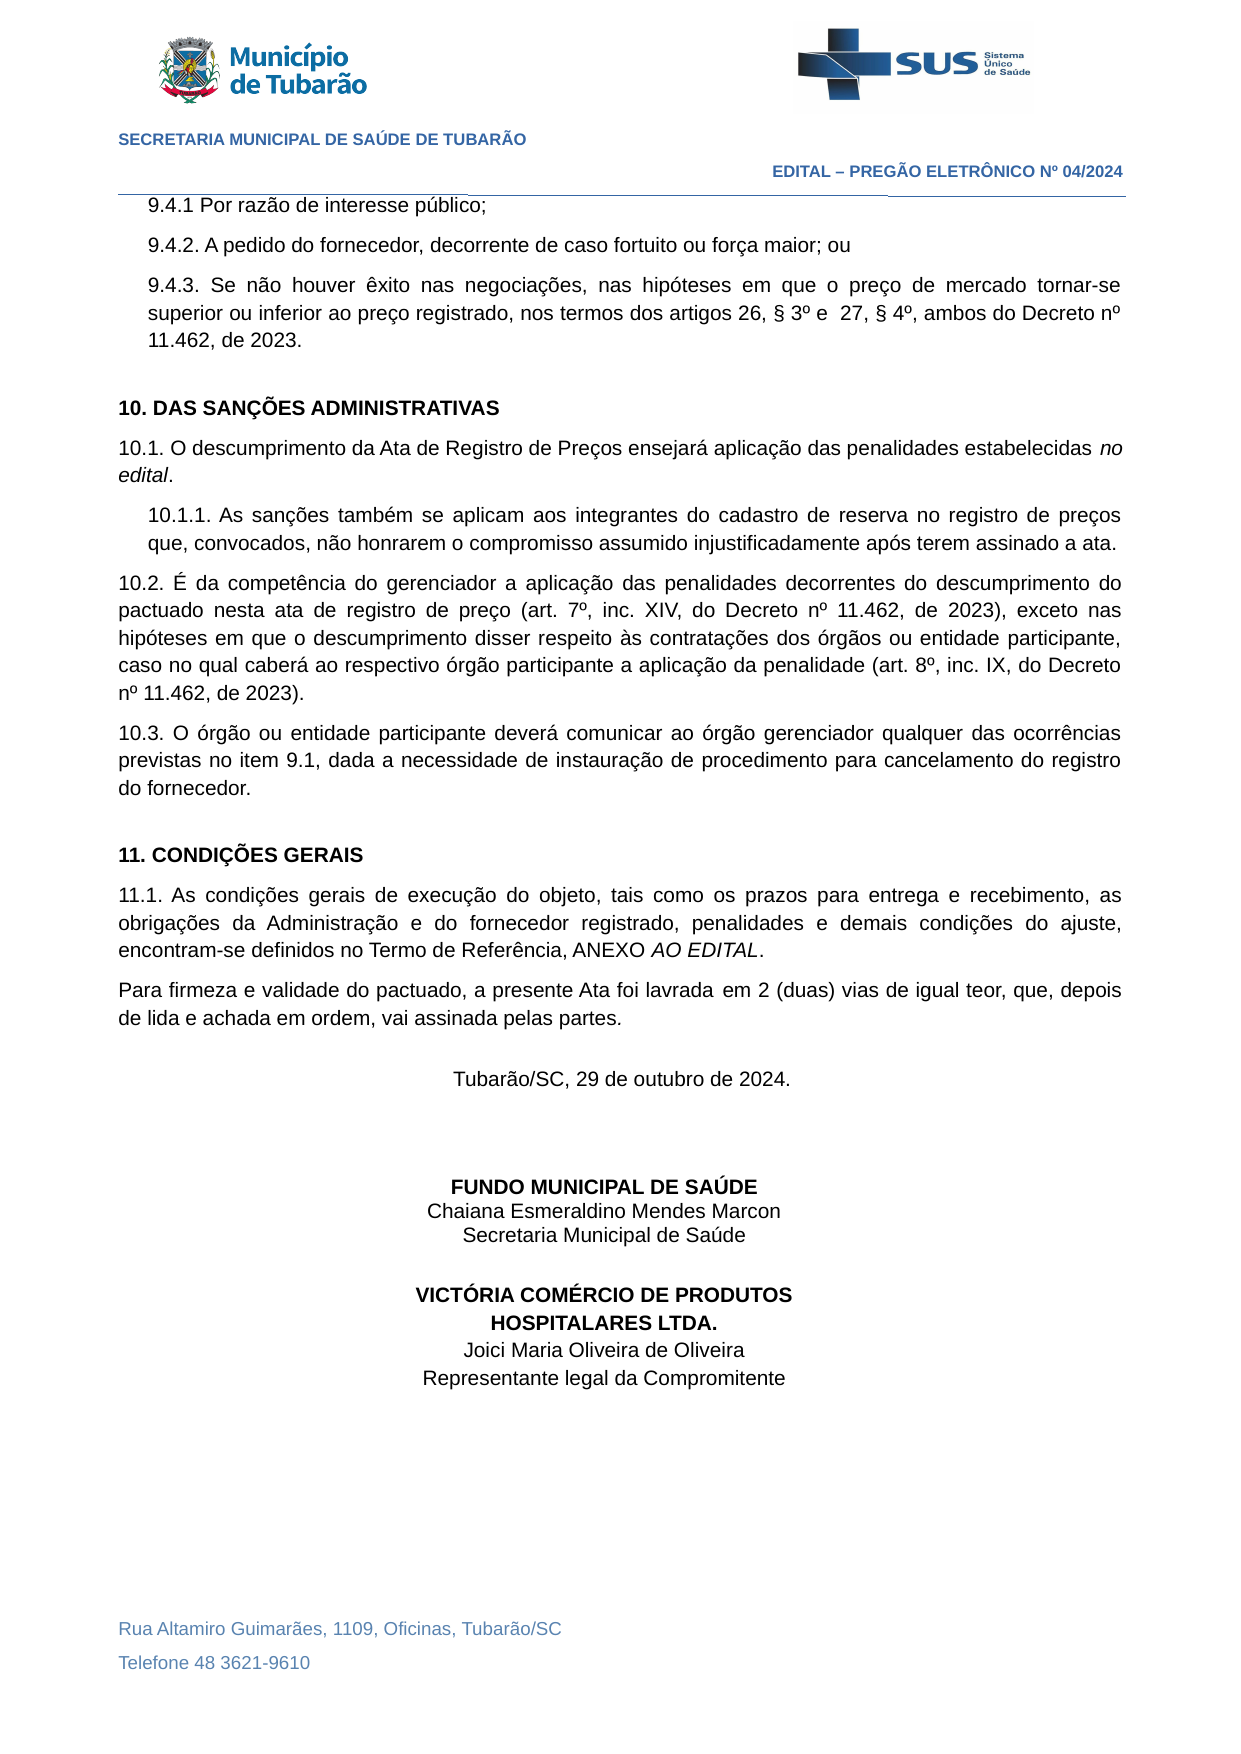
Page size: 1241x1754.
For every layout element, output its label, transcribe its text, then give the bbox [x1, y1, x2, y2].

list 9.4.1 Por razão de interesse público; [148, 193, 1123, 217]
table_cell [846, 1366, 1109, 1390]
list 10.1. O descumprimento da Ata de Registro de Preços ensejará aplicação das penalidades estabelecidas no edital. [118, 436, 1123, 487]
table_cell [846, 1390, 1109, 1414]
picture [135, 21, 386, 119]
list 9.4.3. Se não houver êxito nas negociações, nas hipóteses em que o preço de mercado tornar-se superior ou inferior ao preço registrado, nos termos dos artigos 26, § 3º e 27, § 4º, ambos do Decreto nº 11.462, de 2023. [148, 273, 1123, 352]
list 11. CONDIÇÕES GERAIS [118, 843, 1123, 867]
table_cell [108, 1259, 362, 1283]
list 10. DAS SANÇÕES ADMINISTRATIVAS [118, 396, 1123, 419]
table_header FUNDO MUNICIPAL DE SAÚDE Chaiana Esmeraldino Mendes Marcon Secretaria Municipal de Saúde [362, 1175, 846, 1259]
table_cell [846, 1283, 1109, 1366]
table_cell Representante legal da Compromitente [362, 1366, 846, 1390]
text Para firmeza e validade do pactuado, a presente Ata foi lavrada em 2 (duas) vias de igual teor, que, depois de lida e achada em ordem, vai assinada pelas partes. [118, 978, 1123, 1029]
list 10.1.1. As sanções também se aplicam aos integrantes do cadastro de reserva no registro de preços que, convocados, não honrarem o compromisso assumido injustificadamente após terem assinado a ata. [148, 503, 1123, 554]
list 10.2. É da competência do gerenciador a aplicação das penalidades decorrentes do descumprimento do pactuado nesta ata de registro de preço (art. 7º, inc. XIV, do Decreto nº 11.462, de 2023), exceto nas hipóteses em que o descumprimento disser respeito às contratações dos órgãos ou entidade participante, caso no qual caberá ao respectivo órgão participante a aplicação da penalidade (art. 8º, inc. IX, do Decreto nº 11.462, de 2023). [118, 571, 1123, 704]
list 9.4.2. A pedido do fornecedor, decorrente de caso fortuito ou força maior; ou [148, 233, 1123, 257]
table_cell VICTÓRIA COMÉRCIO DE PRODUTOS HOSPITALARES LTDA. Joici Maria Oliveira de Oliveira [362, 1283, 846, 1366]
table_cell [846, 1259, 1109, 1283]
picture [794, 21, 1034, 114]
list 10.3. O órgão ou entidade participante deverá comunicar ao órgão gerenciador qualquer das ocorrências previstas no item 9.1, dada a necessidade de instauração de procedimento para cancelamento do registro do fornecedor. [118, 721, 1123, 799]
table_header [108, 1175, 362, 1259]
table_cell [362, 1390, 846, 1414]
table_cell [362, 1259, 846, 1283]
list 11.1. As condições gerais de execução do objeto, tais como os prazos para entrega e recebimento, as obrigações da Administração e do fornecedor registrado, penalidades e demais condições do ajuste, encontram-se definidos no Termo de Referência, ANEXO AO EDITAL. [118, 883, 1123, 962]
table_header [846, 1175, 1109, 1259]
table_cell [108, 1283, 362, 1366]
table_cell [108, 1366, 362, 1390]
text Tubarão/SC, 29 de outubro de 2024. [118, 1067, 1126, 1091]
table_cell [108, 1390, 362, 1414]
